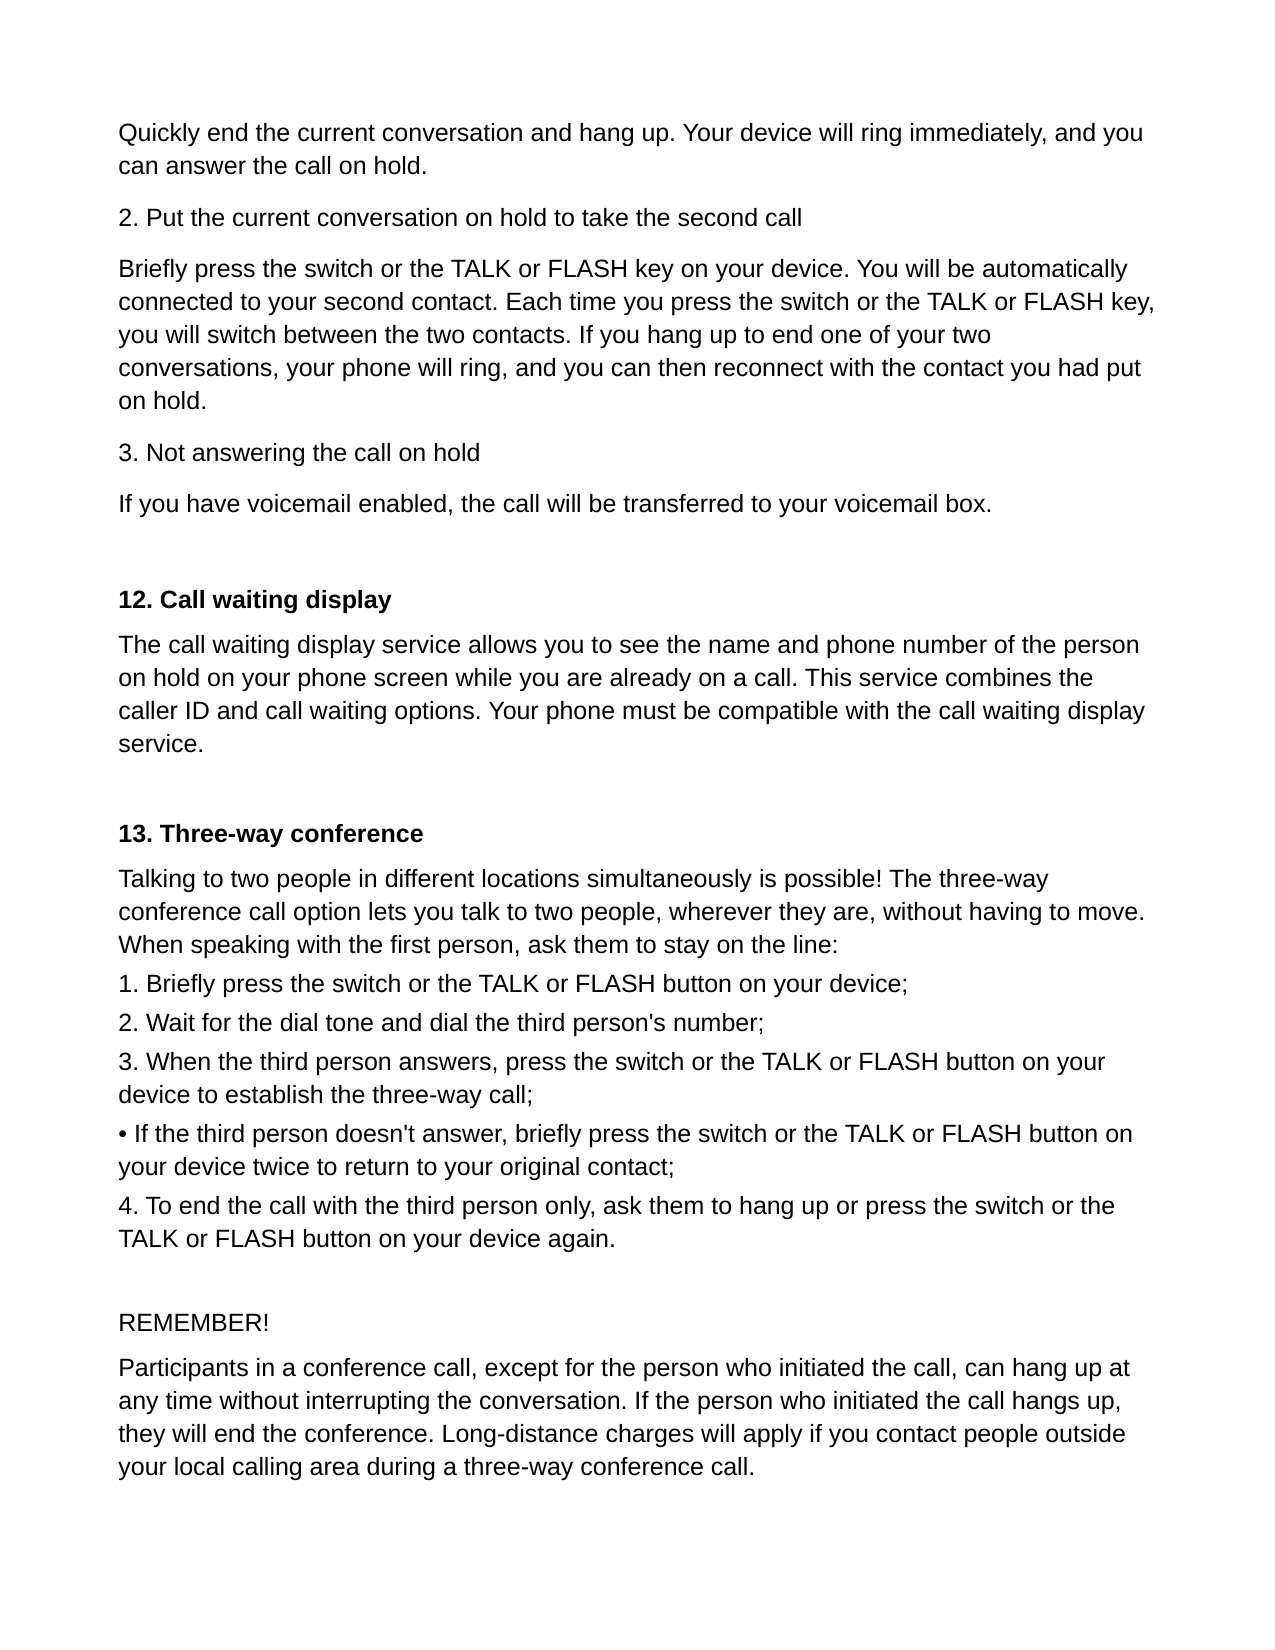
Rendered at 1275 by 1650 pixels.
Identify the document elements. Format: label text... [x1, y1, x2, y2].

text 2. Put the current conversation on hold to take the second call [118, 203, 1157, 231]
text Briefly press the switch or the TALK or FLASH key on your device. You will be automatically connected to your second contact. Each time you press the switch or the TALK or FLASH key, you will switch between the two contacts. If you hang up to end one of your two conversations, your phone will ring, and you can then reconnect with the contact you had put on hold. [118, 254, 1157, 415]
text REMEMBER! [118, 1308, 1157, 1337]
text 2. Wait for the dial tone and dial the third person's number; [118, 1008, 1157, 1037]
text 3. When the third person answers, press the switch or the TALK or FLASH button on your device to establish the three-way call; [118, 1047, 1157, 1109]
text Quickly end the current conversation and hang up. Your device will ring immediately, and you can answer the call on hold. [118, 118, 1157, 180]
text The call waiting display service allows you to see the name and phone number of the person on hold on your phone screen while you are already on a call. This service combines the caller ID and call waiting options. Your phone must be compatible with the call waiting display service. [118, 630, 1157, 758]
text • If the third person doesn't answer, briefly press the switch or the TALK or FLASH button on your device twice to return to your original contact; [118, 1119, 1157, 1181]
text Talking to two people in different locations simultaneously is possible! The three-way conference call option lets you talk to two people, wherever they are, without having to move. When speaking with the first person, ask them to stay on the line: [118, 864, 1157, 959]
text 12. Call waiting display [118, 585, 1157, 614]
text Participants in a conference call, except for the person who initiated the call, can hang up at any time without interrupting the conversation. If the person who initiated the call hangs up, they will end the conference. Long-distance charges will apply if you contact people outside your local calling area during a three-way conference call. [118, 1353, 1157, 1481]
text 1. Briefly press the switch or the TALK or FLASH button on your device; [118, 969, 1157, 998]
text 13. Three-way conference [118, 819, 1157, 848]
text 3. Not answering the call on hold [118, 438, 1157, 466]
text If you have voicemail enabled, the call will be transferred to your voicemail box. [118, 489, 1157, 518]
text 4. To end the call with the third person only, ask them to hang up or press the switch or the TALK or FLASH button on your device again. [118, 1191, 1157, 1253]
